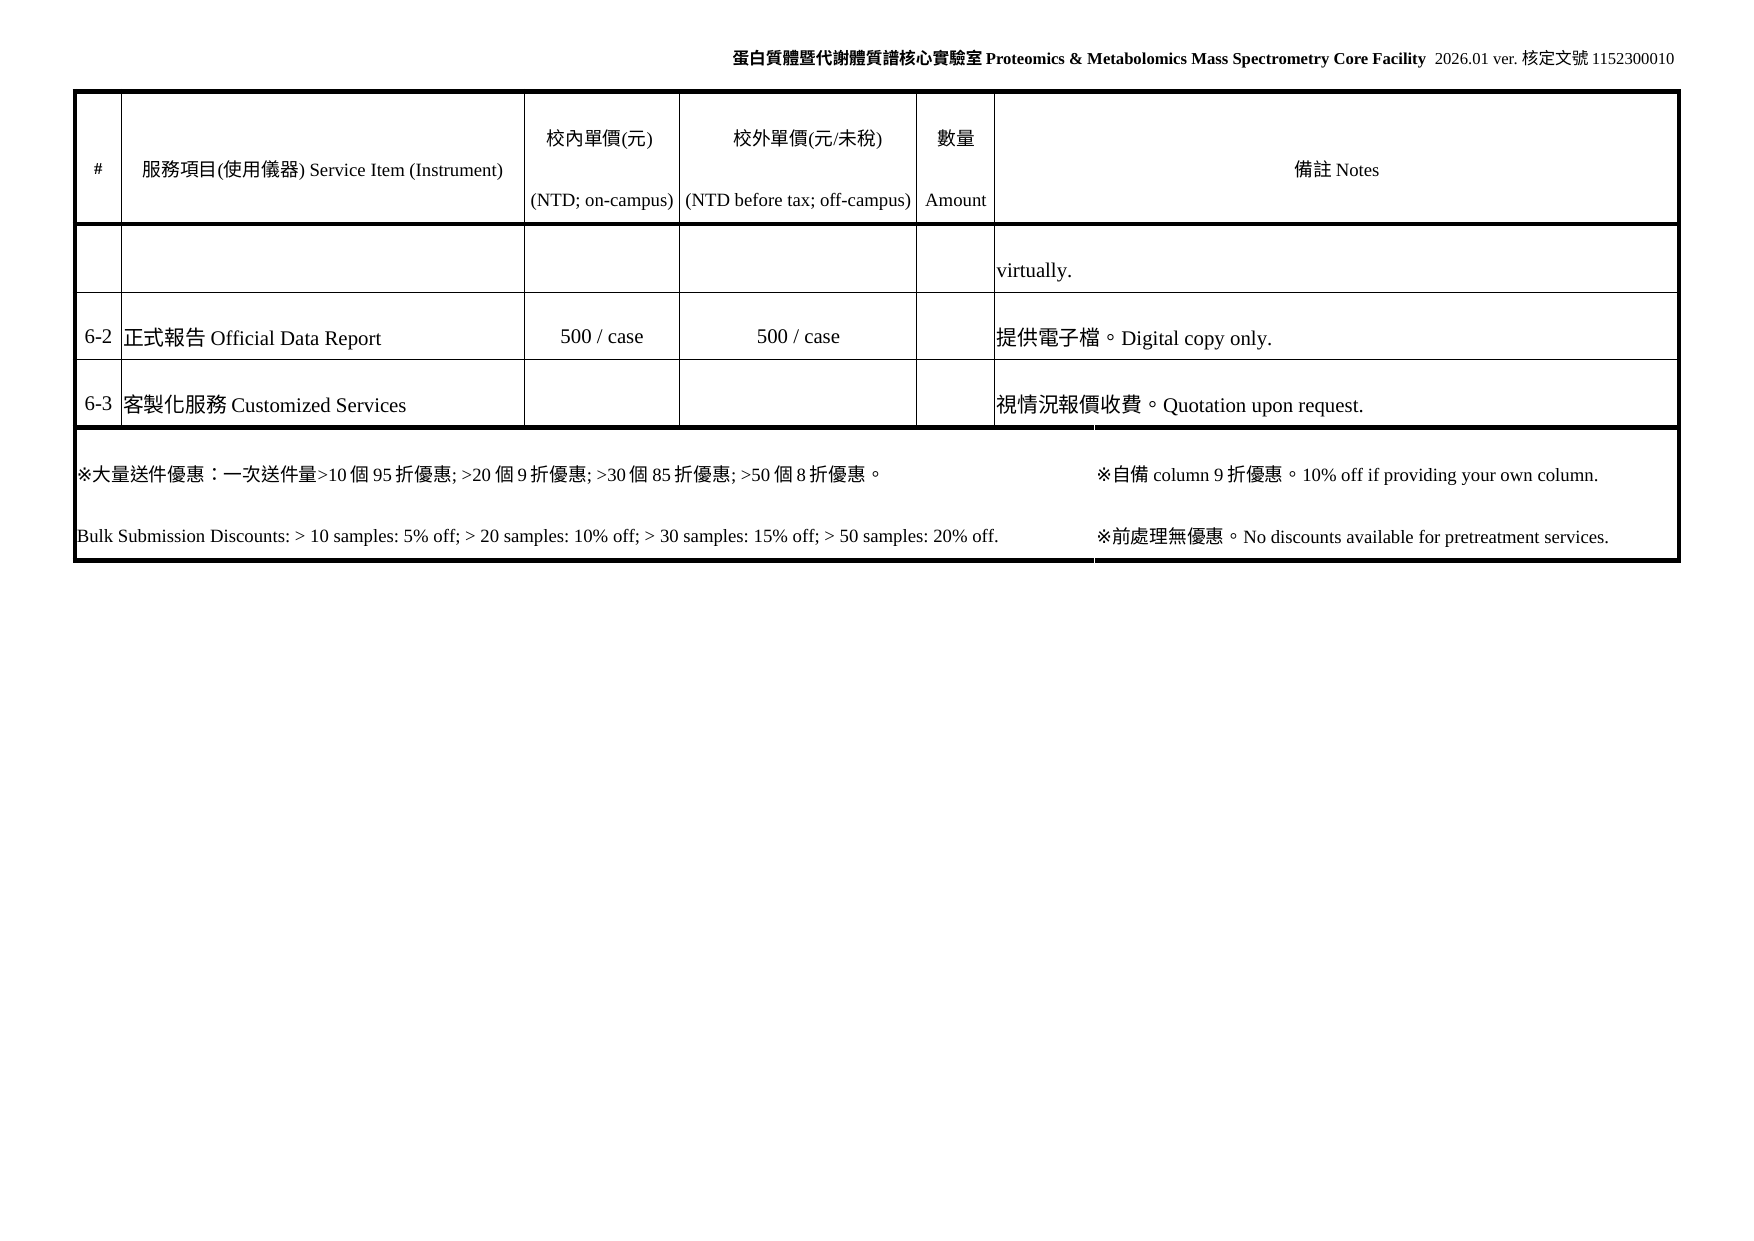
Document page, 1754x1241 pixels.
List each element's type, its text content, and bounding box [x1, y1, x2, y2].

table_header 校內單價(元) (NTD; on-campus) [525, 94, 679, 222]
table_cell 提供電子檔。Digital copy only. [995, 293, 1677, 359]
table_cell [680, 360, 916, 425]
table_cell 500 / case [680, 293, 916, 359]
table_cell [122, 226, 524, 292]
table_header 校外單價(元/未稅) (NTD before tax; off-campus) [680, 94, 916, 222]
table_header 備註Notes [995, 94, 1677, 222]
table_cell 大量送件優惠：一次送件量>10個95折優惠; >20個9折優惠; >30個85折優惠; >50個8折優惠。 Bulk Submission Discounts: > 10 samples: 5% off; > 20 samples: 10% off; > 30 samples: 15% off; > 50 samples: 20% off. [77, 430, 1094, 558]
table_cell [525, 360, 679, 425]
table_cell 自備column 9折優惠。10% off if providing your own column. 前處理無優惠。No discounts available for pretreatment services. [1095, 430, 1677, 558]
table_cell [917, 360, 994, 425]
table_cell [525, 226, 679, 292]
table_cell 客製化服務Customized Services [122, 360, 524, 425]
table_cell [917, 226, 994, 292]
table_header 數量 Amount [917, 94, 994, 222]
table_cell [680, 226, 916, 292]
table_cell 500 / case [525, 293, 679, 359]
table_cell [917, 293, 994, 359]
text 蛋白質體暨代謝體質譜核心實驗室Proteomics & Metabolomics Mass Spectrometry Core Facility 2026.01 ver. 核定文號1152300010 [658, 50, 1674, 68]
table_cell 正式報告Official Data Report [122, 293, 524, 359]
table_header # [77, 94, 121, 222]
table_cell virtually. [995, 226, 1677, 292]
table_cell 視情況報價收費。Quotation upon request. [995, 360, 1677, 425]
table_header 服務項目(使用儀器) Service Item (Instrument) [122, 94, 524, 222]
table_cell 6-2 [77, 293, 121, 359]
table_cell [77, 226, 121, 292]
table_cell 6-3 [77, 360, 121, 425]
